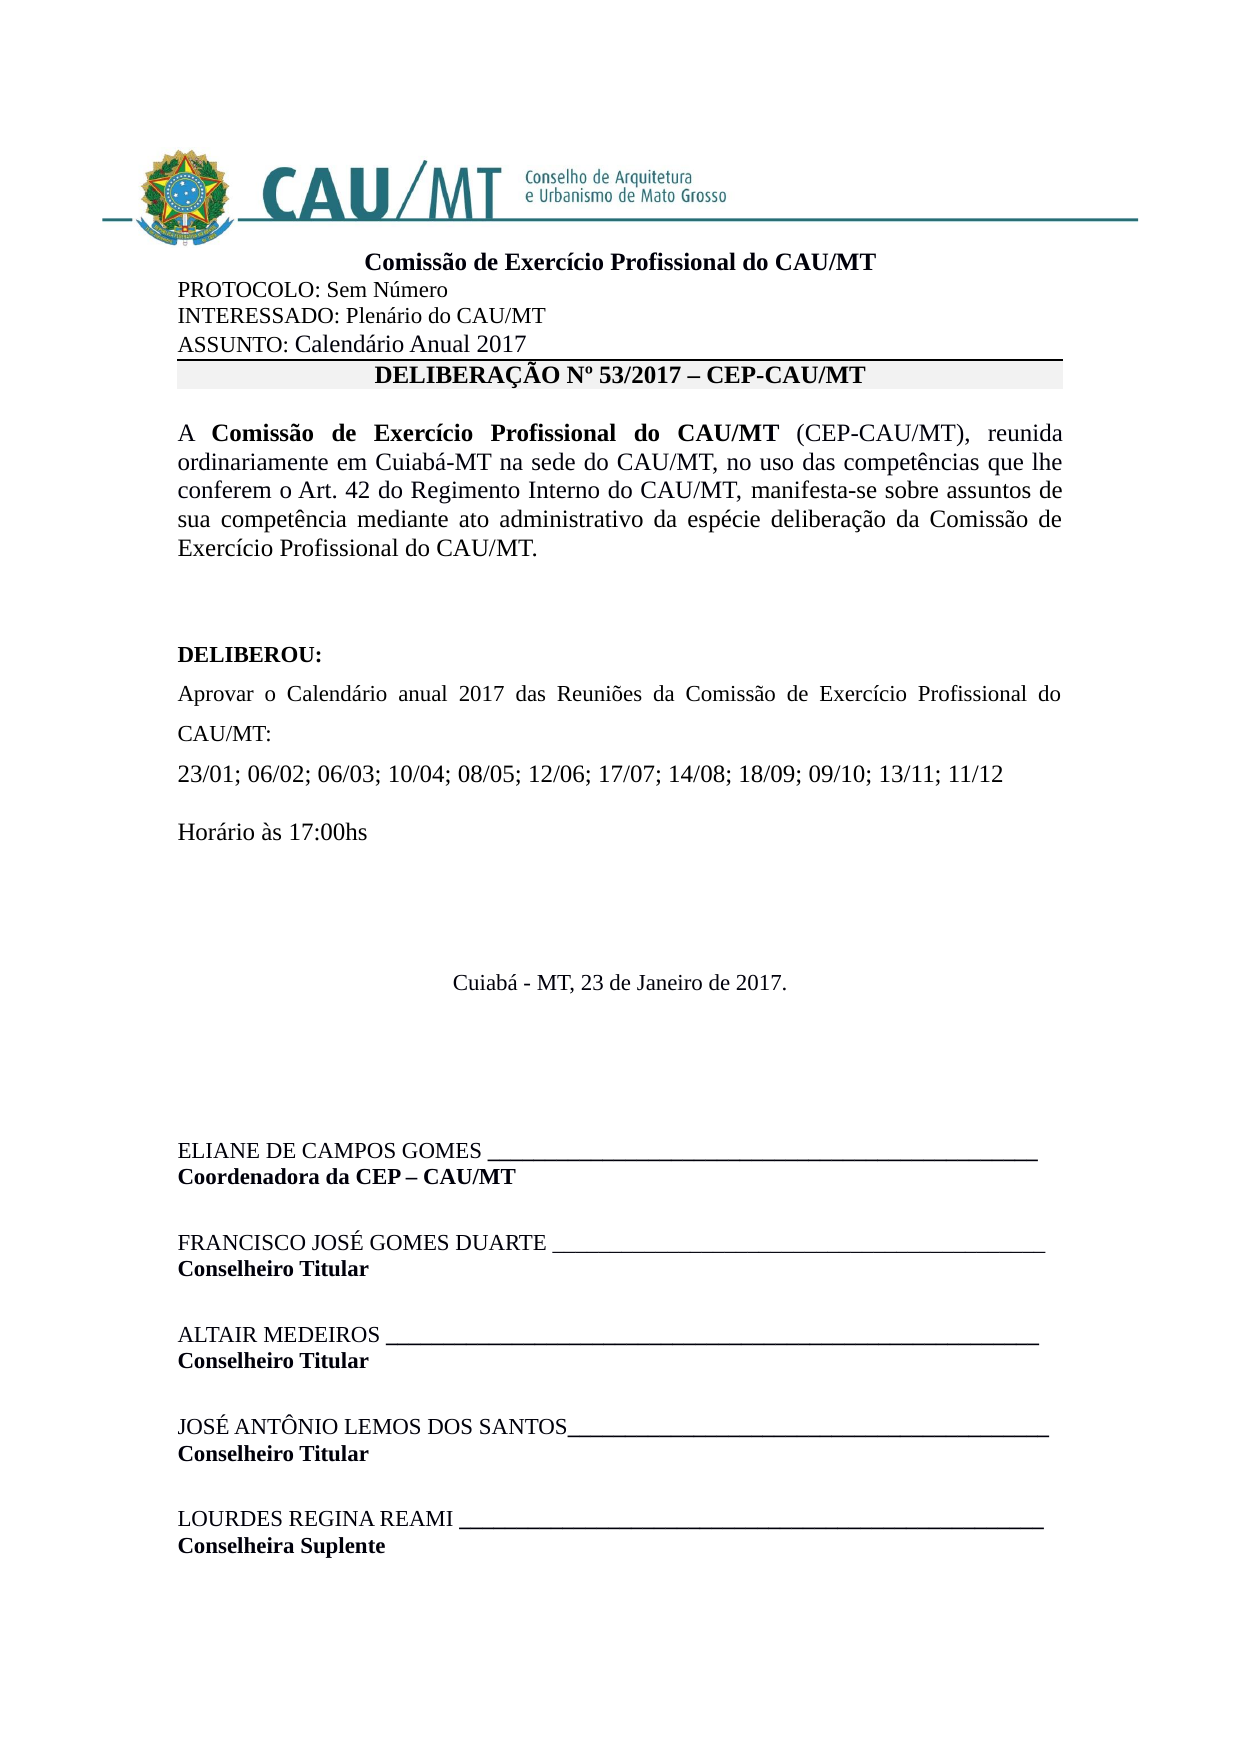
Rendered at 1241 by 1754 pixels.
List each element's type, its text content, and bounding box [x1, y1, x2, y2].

text Coordenadora da CEP – CAU/MT [177, 1163, 1063, 1189]
text Cuiabá - MT, 23 de Janeiro de 2017. [177, 969, 1063, 995]
text LOURDES REGINA REAMI ___________________________________________________ [177, 1505, 1063, 1532]
text PROTOCOLO: Sem Número [177, 276, 1063, 302]
text ELIANE DE CAMPOS GOMES ________________________________________________ [177, 1137, 1063, 1163]
text Horário às 17:00hs [177, 817, 1063, 846]
text A Comissão de Exercício Profissional do CAU/MT (CEP-CAU/MT), reunida ordinariamente em Cuiabá-MT na sede do CAU/MT, no uso das competências que lhe conferem o Art. 42 do Regimento Interno do CAU/MT, manifesta-se sobre assuntos de sua competência mediante ato administrativo da espécie deliberação da Comissão de Exercício Profissional do CAU/MT. [177, 418, 1063, 562]
text Conselheiro Titular [177, 1255, 1063, 1282]
text JOSÉ ANTÔNIO LEMOS DOS SANTOS__________________________________________ [177, 1413, 1063, 1439]
text 23/01; 06/02; 06/03; 10/04; 08/05; 12/06; 17/07; 14/08; 18/09; 09/10; 13/11; 11/12 [177, 759, 1063, 788]
text FRANCISCO JOSÉ GOMES DUARTE ___________________________________________ [177, 1229, 1063, 1255]
text Comissão de Exercício Profissional do CAU/MT [177, 248, 1063, 276]
text INTERESSADO: Plenário do CAU/MT [177, 302, 1063, 326]
text DELIBERAÇÃO Nº 53/2017 – CEP-CAU/MT [177, 361, 1063, 389]
text Aprovar o Calendário anual 2017 das Reuniões da Comissão de Exercício Profissional do CAU/MT: [177, 680, 1063, 746]
text DELIBEROU: [177, 641, 1063, 667]
text ASSUNTO: Calendário Anual 2017 [177, 326, 1063, 359]
text Conselheira Suplente [177, 1532, 1063, 1558]
text ALTAIR MEDEIROS _________________________________________________________ [177, 1321, 1063, 1347]
text Conselheiro Titular [177, 1439, 1063, 1466]
text Conselheiro Titular [177, 1347, 1063, 1374]
